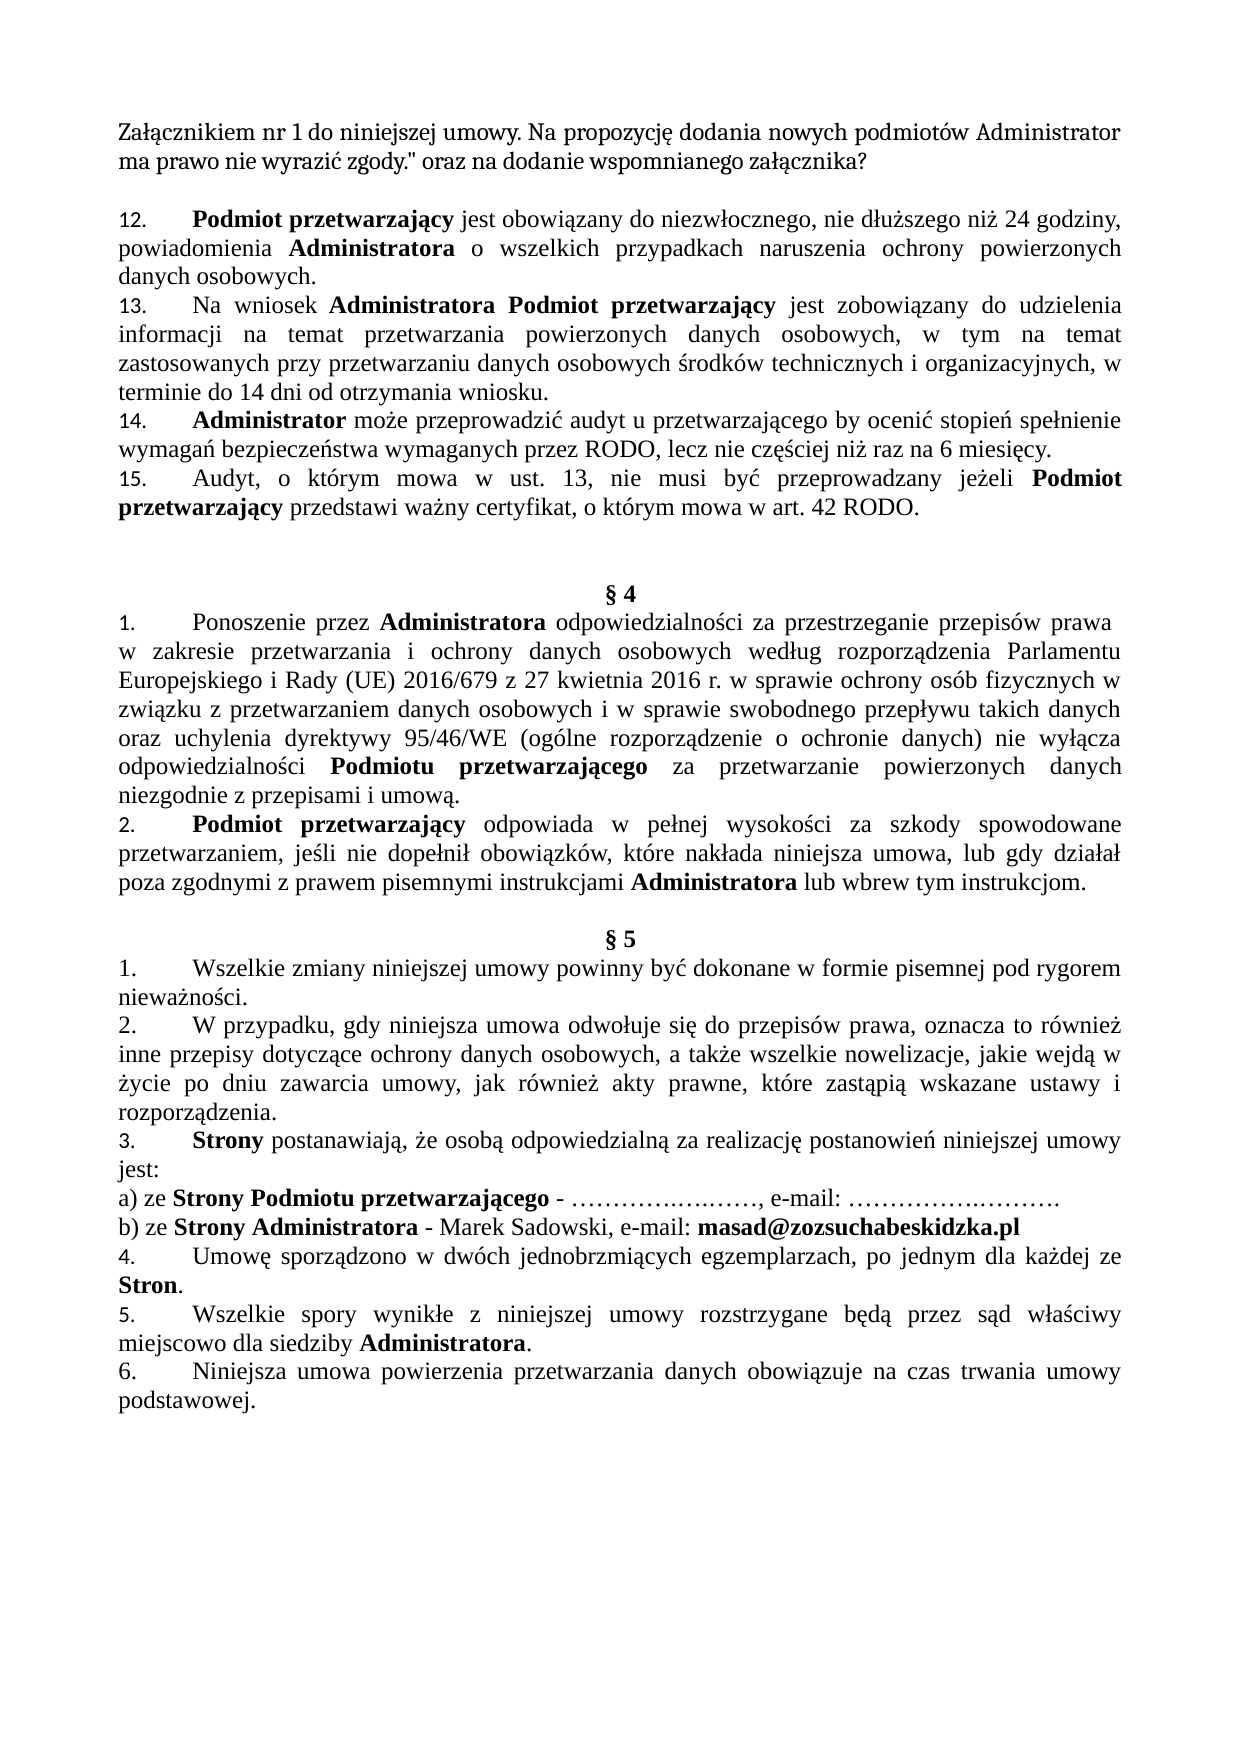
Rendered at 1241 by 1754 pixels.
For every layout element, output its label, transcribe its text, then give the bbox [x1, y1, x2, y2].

list Załącznikiem nr 1 do niniejszej umowy. Na propozycję dodania nowych podmiotów Administrator ma prawo nie wyrazić zgody." oraz na dodanie wspomnianego załącznika? [118, 118, 1122, 176]
text § 5 [118, 924, 1122, 953]
list Niniejsza umowa powierzenia przetwarzania danych obowiązuje na czas trwania umowy podstawowej. [118, 1356, 1122, 1414]
list W przypadku, gdy niniejsza umowa odwołuje się do przepisów prawa, oznacza to również inne przepisy dotyczące ochrony danych osobowych, a także wszelkie nowelizacje, jakie wejdą w życie po dniu zawarcia umowy, jak również akty prawne, które zastąpią wskazane ustawy i rozporządzenia. [118, 1011, 1122, 1126]
list Podmiot przetwarzający jest obowiązany do niezwłocznego, nie dłuższego niż 24 godziny, powiadomienia Administratora o wszelkich przypadkach naruszenia ochrony powierzonych danych osobowych. [118, 204, 1122, 290]
list Audyt, o którym mowa w ust. 13, nie musi być przeprowadzany jeżeli Podmiot przetwarzający przedstawi ważny certyfikat, o którym mowa w art. 42 RODO. [118, 463, 1122, 521]
list Na wniosek Administratora Podmiot przetwarzający jest zobowiązany do udzielenia informacji na temat przetwarzania powierzonych danych osobowych, w tym na temat zastosowanych przy przetwarzaniu danych osobowych środków technicznych i organizacyjnych, w terminie do 14 dni od otrzymania wniosku. [118, 290, 1122, 406]
list Podmiot przetwarzający odpowiada w pełnej wysokości za szkody spowodowane przetwarzaniem, jeśli nie dopełnił obowiązków, które nakłada niniejsza umowa, lub gdy działał poza zgodnymi z prawem pisemnymi instrukcjami Administratora lub wbrew tym instrukcjom. [118, 809, 1122, 896]
list Umowę sporządzono w dwóch jednobrzmiących egzemplarzach, po jednym dla każdej ze Stron. [118, 1241, 1122, 1299]
list Strony postanawiają, że osobą odpowiedzialną za realizację postanowień niniejszej umowy jest: [118, 1126, 1122, 1183]
list Wszelkie spory wynikłe z niniejszej umowy rozstrzygane będą przez sąd właściwy miejscowo dla siedziby Administratora. [118, 1299, 1122, 1356]
list Administrator może przeprowadzić audyt u przetwarzającego by ocenić stopień spełnienie wymagań bezpieczeństwa wymaganych przez RODO, lecz nie częściej niż raz na 6 miesięcy. [118, 406, 1122, 463]
list Ponoszenie przez Administratora odpowiedzialności za przestrzeganie przepisów prawa w zakresie przetwarzania i ochrony danych osobowych według rozporządzenia Parlamentu Europejskiego i Rady (UE) 2016/679 z 27 kwietnia 2016 r. w sprawie ochrony osób fizycznych w związku z przetwarzaniem danych osobowych i w sprawie swobodnego przepływu takich danych oraz uchylenia dyrektywy 95/46/WE (ogólne rozporządzenie o ochronie danych) nie wyłącza odpowiedzialności Podmiotu przetwarzającego za przetwarzanie powierzonych danych niezgodnie z przepisami i umową. [118, 607, 1122, 809]
text § 4 [118, 579, 1122, 607]
text a) ze Strony Podmiotu przetwarzającego - ………….….……, e-mail: …………….………. [118, 1183, 1122, 1212]
text b) ze Strony Administratora - Marek Sadowski, e-mail: masad@zozsuchabeskidzka.pl [118, 1212, 1122, 1241]
list Wszelkie zmiany niniejszej umowy powinny być dokonane w formie pisemnej pod rygorem nieważności. [118, 953, 1122, 1011]
